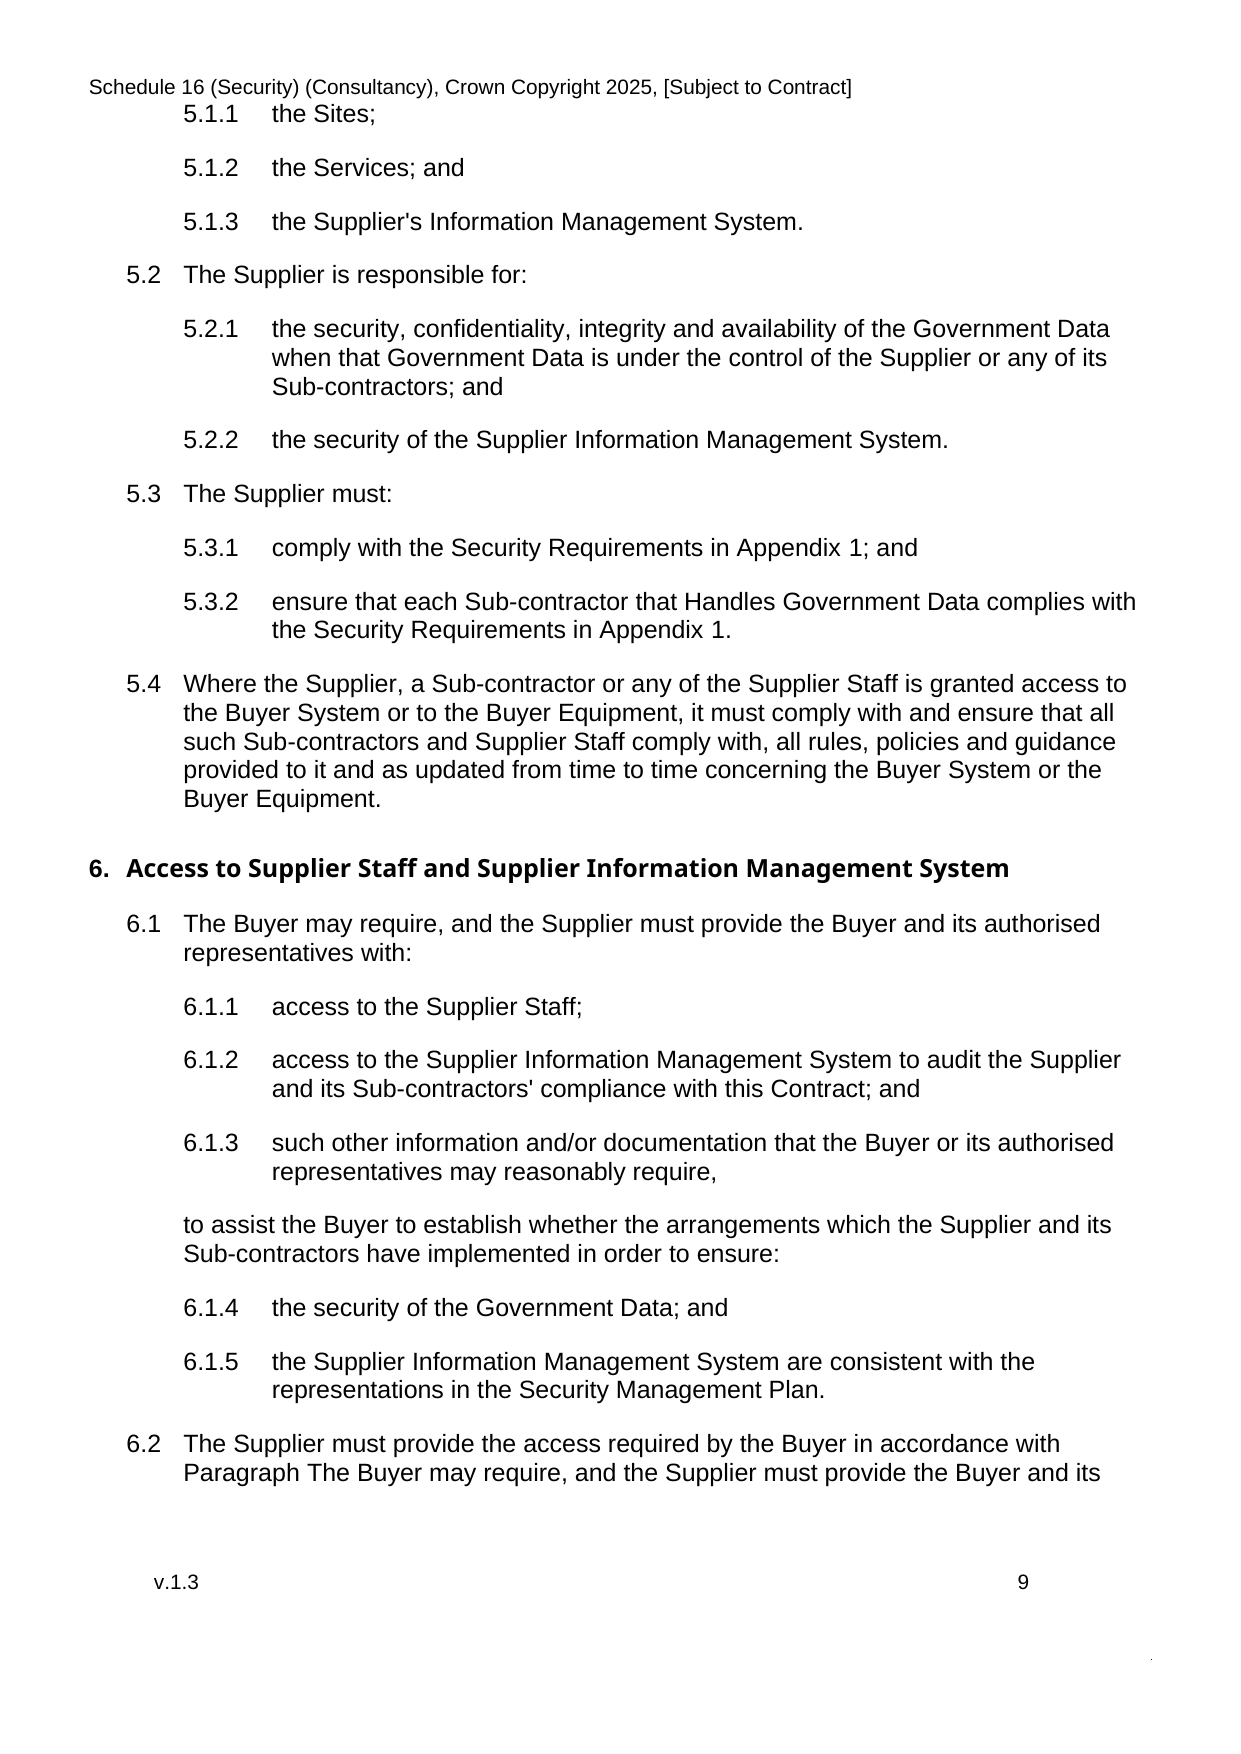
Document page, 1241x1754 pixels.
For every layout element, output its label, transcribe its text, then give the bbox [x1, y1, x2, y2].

list The Buyer may require, and the Supplier must provide the Buyer and its authorised representatives with: [126, 909, 1152, 967]
list the security, confidentiality, integrity and availability of the Government Data when that Government Data is under the control of the Supplier or any of its Sub-contractors; and [183, 314, 1152, 400]
list comply with the Security Requirements in Appendix 1; and [183, 533, 1152, 561]
subtitle Access to Supplier Staff and Supplier Information Management System [89, 850, 1152, 884]
list the Services; and [183, 153, 1152, 181]
list access to the Supplier Information Management System to audit the Supplier and its Sub-contractors' compliance with this Contract; and [183, 1046, 1152, 1103]
list The Supplier is responsible for: [126, 260, 1152, 289]
list Where the Supplier, a Sub-contractor or any of the Supplier Staff is granted access to the Buyer System or to the Buyer Equipment, it must comply with and ensure that all such Sub‑contractors and Supplier Staff comply with, all rules, policies and guidance provided to it and as updated from time to time concerning the Buyer System or the Buyer Equipment. [126, 669, 1152, 813]
list ensure that each Sub-contractor that Handles Government Data complies with the Security Requirements in Appendix 1. [183, 586, 1152, 644]
list The Supplier must provide the access required by the Buyer in accordance with Paragraph 6.1 within [ten (10)] Working Days of receipt of such request, except in the case of a Breach of Security in which case the Supplier shall provide the Buyer with the access that it requires within [24 hours] of receipt of such request. [126, 1429, 1152, 1487]
list the Sites; [183, 99, 1152, 128]
list the security of the Supplier Information Management System. [183, 425, 1152, 454]
list the security of the Government Data; and [183, 1293, 1152, 1322]
list to assist the Buyer to establish whether the arrangements which the Supplier and its Sub-contractors have implemented in order to ensure: [183, 1211, 1152, 1268]
list access to the Supplier Staff; [183, 992, 1152, 1021]
list the Supplier's Information Management System. [183, 206, 1152, 235]
list The Supplier must: [126, 479, 1152, 508]
list such other information and/or documentation that the Buyer or its authorised representatives may reasonably require, [183, 1128, 1152, 1186]
list the Supplier Information Management System are consistent with the representations in the Security Management Plan. [183, 1347, 1152, 1404]
